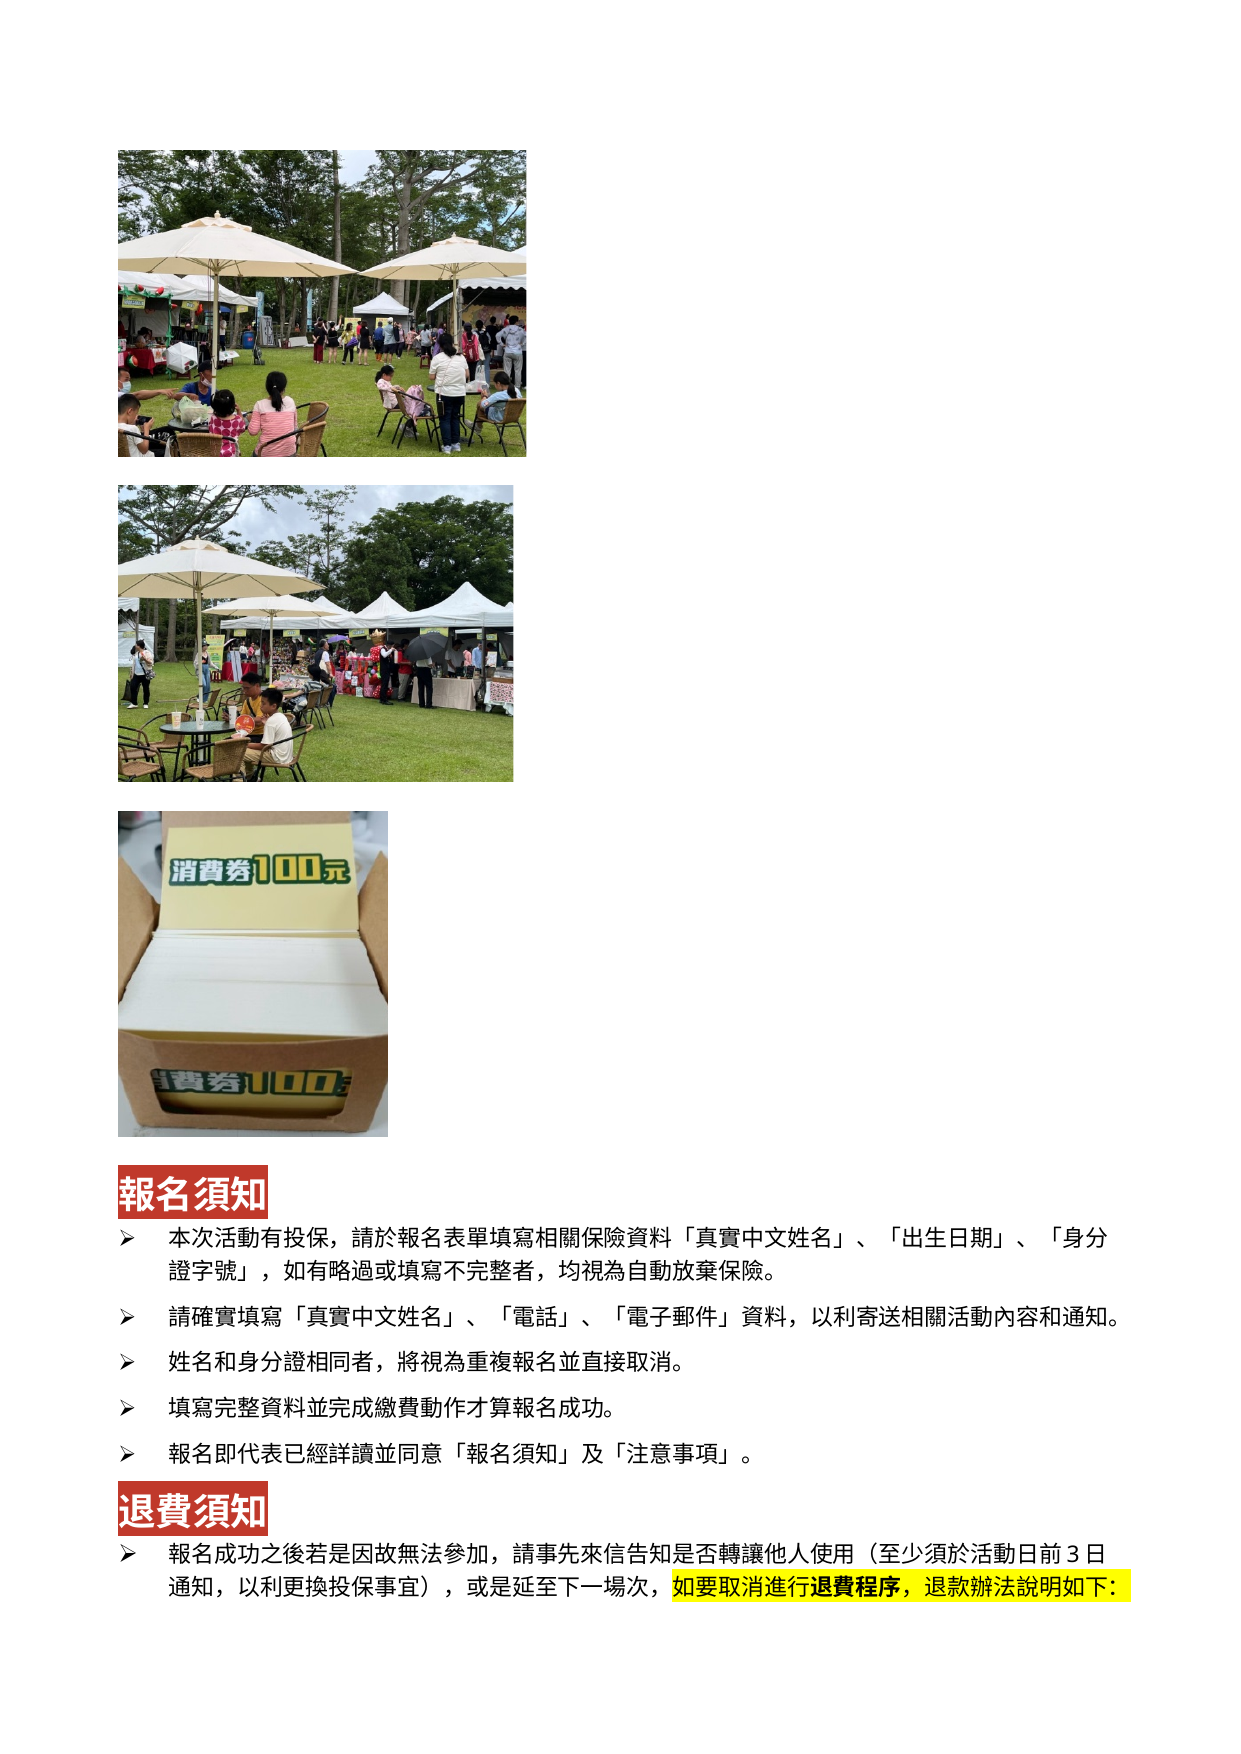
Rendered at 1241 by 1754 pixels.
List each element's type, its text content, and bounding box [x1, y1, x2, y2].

picture [118, 485, 514, 782]
text 報名須知 [118, 1165, 1122, 1219]
picture [118, 150, 527, 457]
picture [118, 811, 388, 1137]
list 填寫完整資料並完成繳費動作才算報名成功。 [118, 1390, 1122, 1423]
list 請確實填寫「真實中文姓名」、「電話」、「電子郵件」資料，以利寄送相關活動內容和通知。 [118, 1298, 1122, 1332]
list 姓名和身分證相同者，將視為重複報名並直接取消。 [118, 1344, 1122, 1377]
list 本次活動有投保，請於報名表單填寫相關保險資料「真實中文姓名」、「出生日期」、「身分證字號」，如有略過或填寫不完整者，均視為自動放棄保險。 [118, 1219, 1122, 1286]
list 報名成功之後若是因故無法參加，請事先來信告知是否轉讓他人使用（至少須於活動日前3日通知，以利更換投保事宜），或是延至下一場次，如要取消進行退費程序，退款辦法說明如下： [118, 1536, 1122, 1602]
text 退費須知 [118, 1481, 1122, 1536]
list 報名即代表已經詳讀並同意「報名須知」及「注意事項」。 [118, 1436, 1122, 1469]
